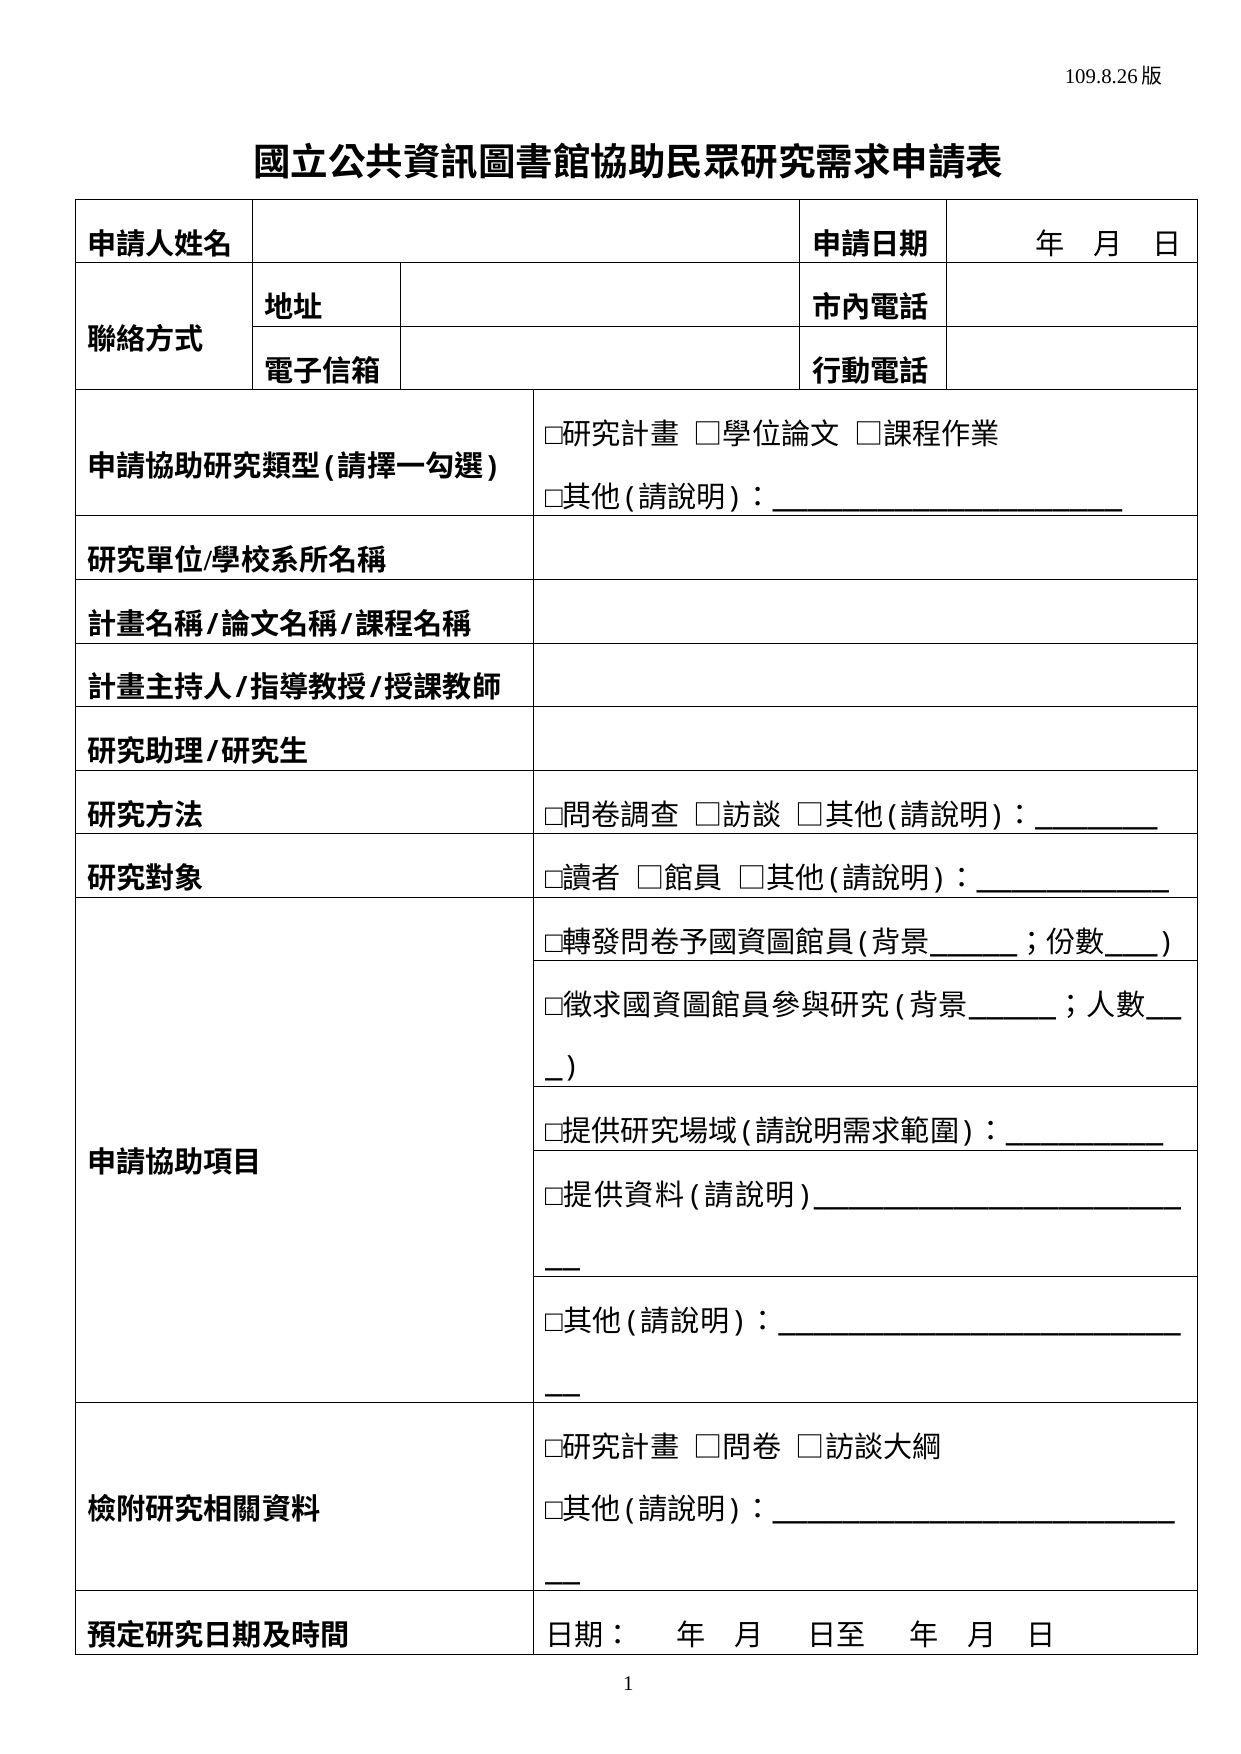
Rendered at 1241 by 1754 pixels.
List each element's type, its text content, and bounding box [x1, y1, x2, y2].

table_cell □轉發問卷予國資圖館員(背景_____；份數___) [534, 898, 1197, 960]
table_cell [947, 327, 1197, 389]
table_cell [534, 707, 1197, 769]
table_cell 市內電話 [800, 263, 946, 326]
table_header [253, 200, 799, 262]
table_header 年 月 日 [947, 200, 1197, 262]
table_cell 研究助理/研究生 [76, 707, 533, 769]
table_cell 日期： 年 月 日至 年 月 日 [534, 1591, 1197, 1654]
table_cell □其他(請說明)：_________________________ [534, 1277, 1197, 1402]
table_cell 檢附研究相關資料 [76, 1403, 533, 1590]
table_cell 研究單位/學校系所名稱 [76, 516, 533, 579]
table_cell [401, 263, 799, 326]
table_cell 聯絡方式 [76, 263, 252, 389]
table_cell 計畫名稱/論文名稱/課程名稱 [76, 580, 533, 642]
table_cell □讀者 □館員 □其他(請說明)：___________ [534, 834, 1197, 897]
table_cell 申請協助研究類型(請擇一勾選) [76, 390, 533, 515]
table_cell 地址 [253, 263, 400, 326]
table_cell [534, 580, 1197, 642]
table_cell 預定研究日期及時間 [76, 1591, 533, 1654]
table_cell □提供研究場域(請說明需求範圍)：_________ [534, 1087, 1197, 1150]
table_cell □研究計畫 □學位論文 □課程作業 □其他(請說明)：____________________ [534, 390, 1197, 515]
table_cell [534, 516, 1197, 579]
table_cell 申請協助項目 [76, 898, 533, 1402]
table_cell 研究對象 [76, 834, 533, 897]
table_cell [947, 263, 1197, 326]
text 國立公共資訊圖書館協助民眾研究需求申請表 [94, 117, 1162, 180]
table_cell □問卷調查 □訪談 □其他(請說明)：_______ [534, 771, 1197, 833]
table_cell [401, 327, 799, 389]
table_cell [534, 644, 1197, 706]
table_cell □研究計畫 □問卷 □訪談大綱 □其他(請說明)：_________________________ [534, 1403, 1197, 1590]
table_cell 行動電話 [800, 327, 946, 389]
table_cell 電子信箱 [253, 327, 400, 389]
table_cell 研究方法 [76, 771, 533, 833]
table_cell □徵求國資圖館員參與研究(背景_____；人數___) [534, 961, 1197, 1086]
table_header 申請日期 [800, 200, 946, 262]
table_cell □提供資料(請說明)_______________________ [534, 1151, 1197, 1276]
table_header 申請人姓名 [76, 200, 252, 262]
table_cell 計畫主持人/指導教授/授課教師 [76, 644, 533, 706]
